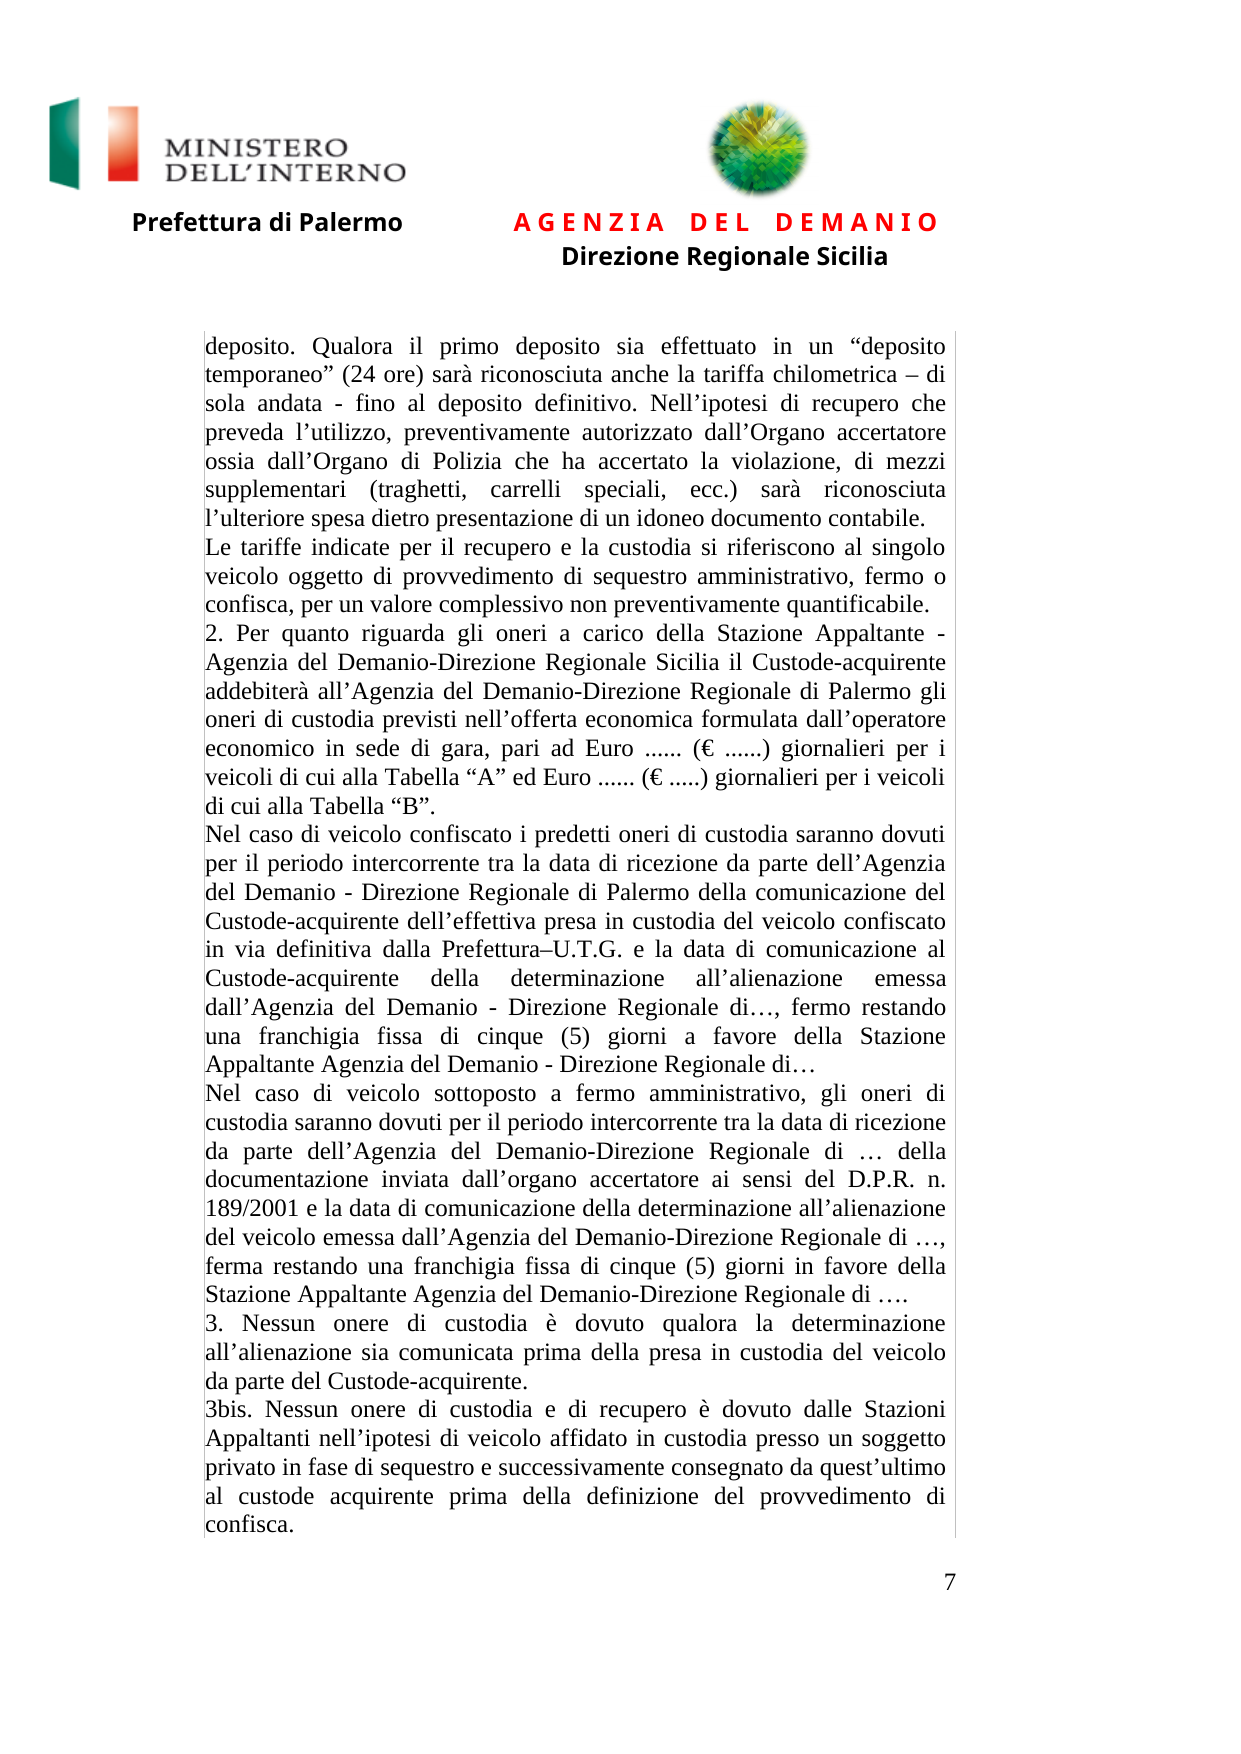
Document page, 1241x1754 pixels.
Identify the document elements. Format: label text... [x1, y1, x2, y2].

text 2. Per quanto riguarda gli oneri a carico della Stazione Appaltante - Agenzia del Demanio-Direzione Regionale Sicilia il Custode-acquirente addebiterà all’Agenzia del Demanio-Direzione Regionale di Palermo gli oneri di custodia previsti nell’offerta economica formulata dall’operatore economico in sede di gara, pari ad Euro ...... (€ ......) giornalieri per i veicoli di cui alla Tabella “A” ed Euro ...... (€ .....) giornalieri per i veicoli di cui alla Tabella “B”. [205, 618, 955, 819]
text 3bis. Nessun onere di custodia e di recupero è dovuto dalle Stazioni Appaltanti nell’ipotesi di veicolo affidato in custodia presso un soggetto privato in fase di sequestro e successivamente consegnato da quest’ultimo al custode acquirente prima della definizione del provvedimento di confisca. [205, 1394, 955, 1538]
text Nel caso di veicolo sottoposto a fermo amministrativo, gli oneri di custodia saranno dovuti per il periodo intercorrente tra la data di ricezione da parte dell’Agenzia del Demanio-Direzione Regionale di … della documentazione inviata dall’organo accertatore ai sensi del D.P.R. n. 189/2001 e la data di comunicazione della determinazione all’alienazione del veicolo emessa dall’Agenzia del Demanio-Direzione Regionale di …, ferma restando una franchigia fissa di cinque (5) giorni in favore della Stazione Appaltante Agenzia del Demanio-Direzione Regionale di …. [205, 1078, 955, 1308]
text deposito. Qualora il primo deposito sia effettuato in un “deposito temporaneo” (24 ore) sarà riconosciuta anche la tariffa chilometrica – di sola andata - fino al deposito definitivo. Nell’ipotesi di recupero che preveda l’utilizzo, preventivamente autorizzato dall’Organo accertatore ossia dall’Organo di Polizia che ha accertato la violazione, di mezzi supplementari (traghetti, carrelli speciali, ecc.) sarà riconosciuta l’ulteriore spesa dietro presentazione di un idoneo documento contabile. [205, 331, 955, 532]
text Le tariffe indicate per il recupero e la custodia si riferiscono al singolo veicolo oggetto di provvedimento di sequestro amministrativo, fermo o confisca, per un valore complessivo non preventivamente quantificabile. [205, 532, 955, 618]
text Nel caso di veicolo confiscato i predetti oneri di custodia saranno dovuti per il periodo intercorrente tra la data di ricezione da parte dell’Agenzia del Demanio - Direzione Regionale di Palermo della comunicazione del Custode-acquirente dell’effettiva presa in custodia del veicolo confiscato in via definitiva dalla Prefettura–U.T.G. e la data di comunicazione al Custode-acquirente della determinazione all’alienazione emessa dall’Agenzia del Demanio - Direzione Regionale di…, fermo restando una franchigia fissa di cinque (5) giorni a favore della Stazione Appaltante Agenzia del Demanio - Direzione Regionale di… [205, 819, 955, 1078]
text 3. Nessun onere di custodia è dovuto qualora la determinazione all’alienazione sia comunicata prima della presa in custodia del veicolo da parte del Custode-acquirente. [205, 1308, 955, 1394]
